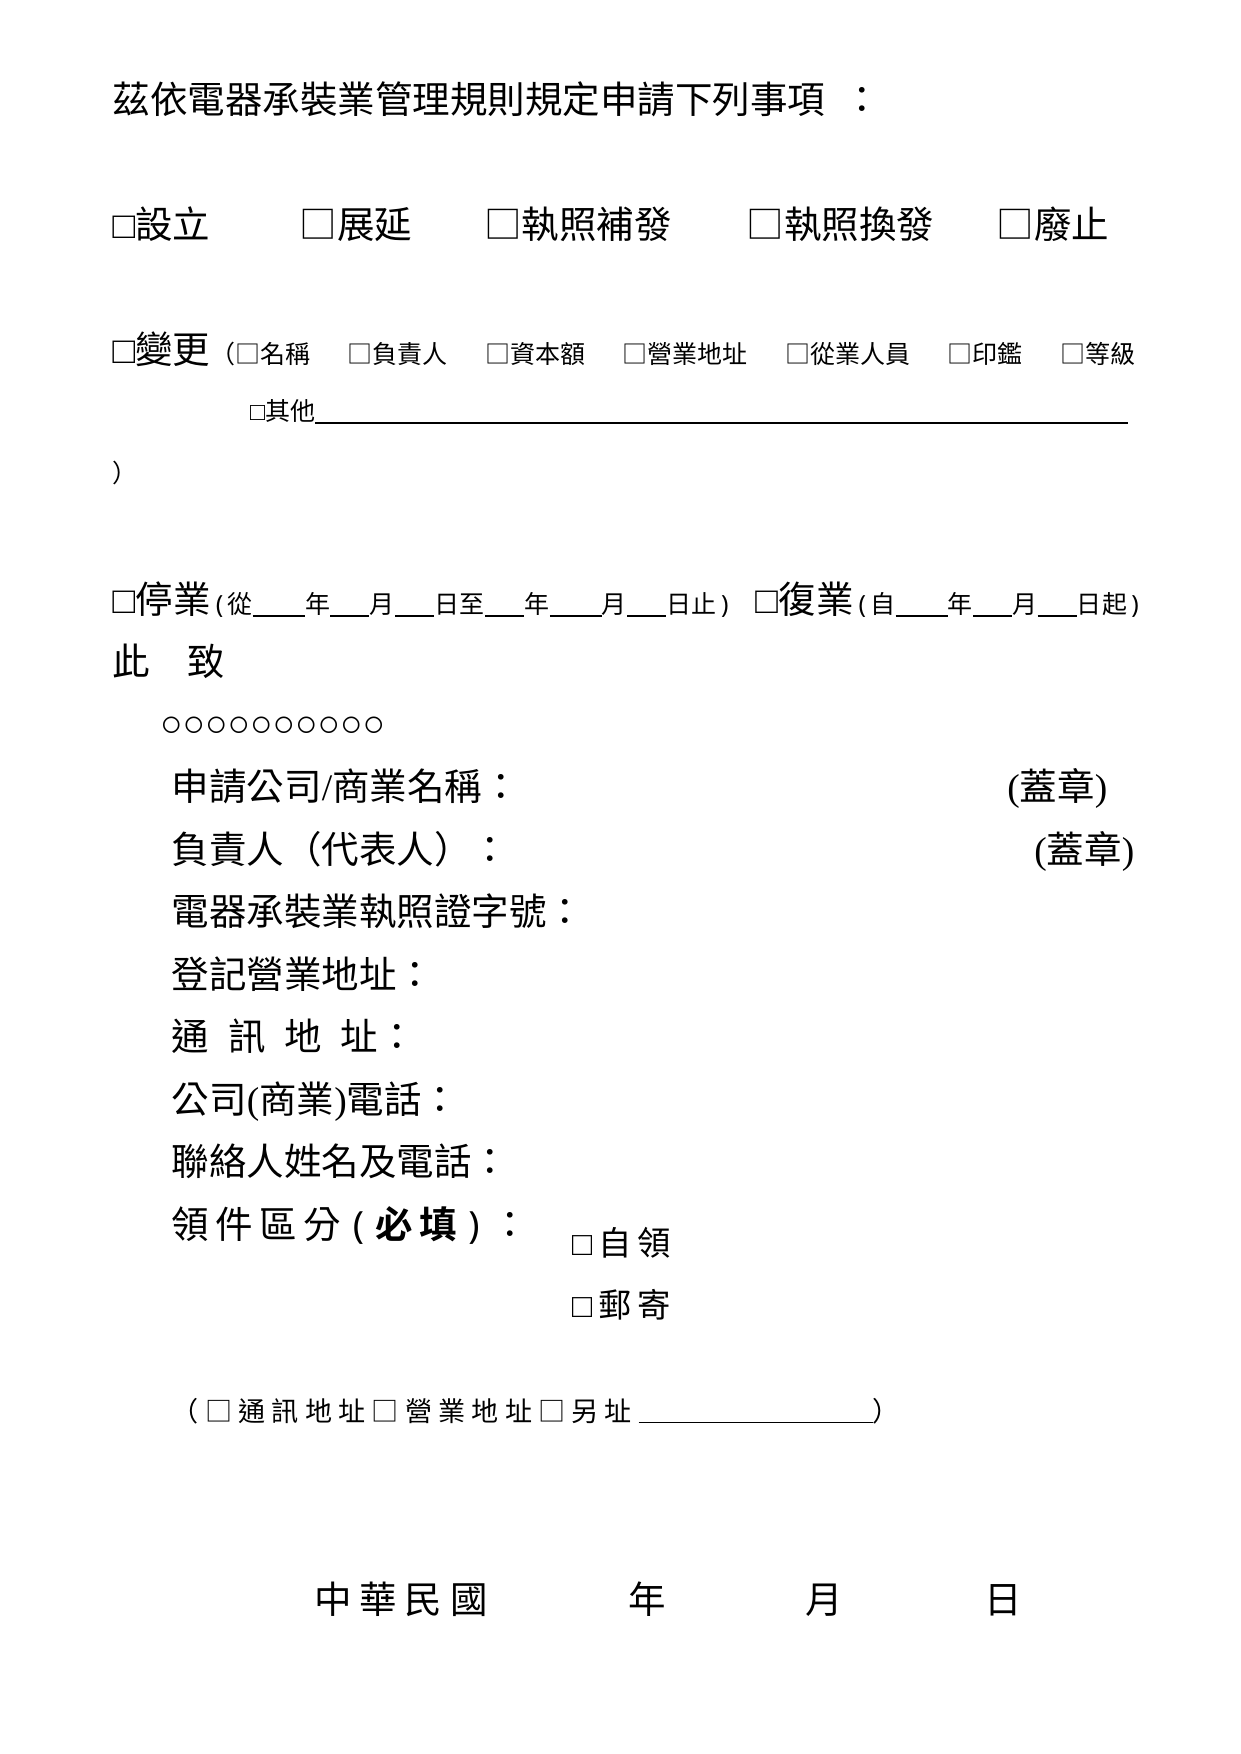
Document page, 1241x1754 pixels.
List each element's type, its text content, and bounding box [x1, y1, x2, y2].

text □變更（□名稱 □負責人 □資本額 □營業地址 □從業人員 □印鑑 □等級 [112, 305, 1144, 368]
text □其他 ） [112, 368, 1144, 493]
text 中華民國 年 月 日 [112, 1555, 1144, 1618]
text （□通訊地址□營業地址□另址 ） [172, 1368, 1144, 1430]
text 公司(商業)電話： [172, 1055, 1144, 1118]
text □郵寄 [572, 1293, 1072, 1324]
text 茲依電器承裝業管理規則規定申請下列事項 ： [112, 55, 1144, 118]
text 負責人（代表人）： (蓋章) [172, 805, 1144, 868]
text 電器承裝業執照證字號： [172, 868, 1144, 930]
text □設立 □展延 □執照補發 □執照換發 □廢止 [112, 180, 1144, 243]
text 領件區分(必填)： [172, 1180, 1144, 1332]
text □停業(從 年 月 日至 年 月 日止) □復業(自 年 月 日起) 此 致 [112, 555, 1144, 680]
text □自領 [572, 1230, 1072, 1261]
text 通 訊 地 址： [172, 993, 1144, 1055]
text ○○○○○○○○○○ [112, 680, 1144, 743]
text 聯絡人姓名及電話： [172, 1118, 1144, 1180]
text 申請公司/商業名稱： (蓋章) [172, 743, 1144, 805]
text 登記營業地址： [172, 930, 1144, 993]
